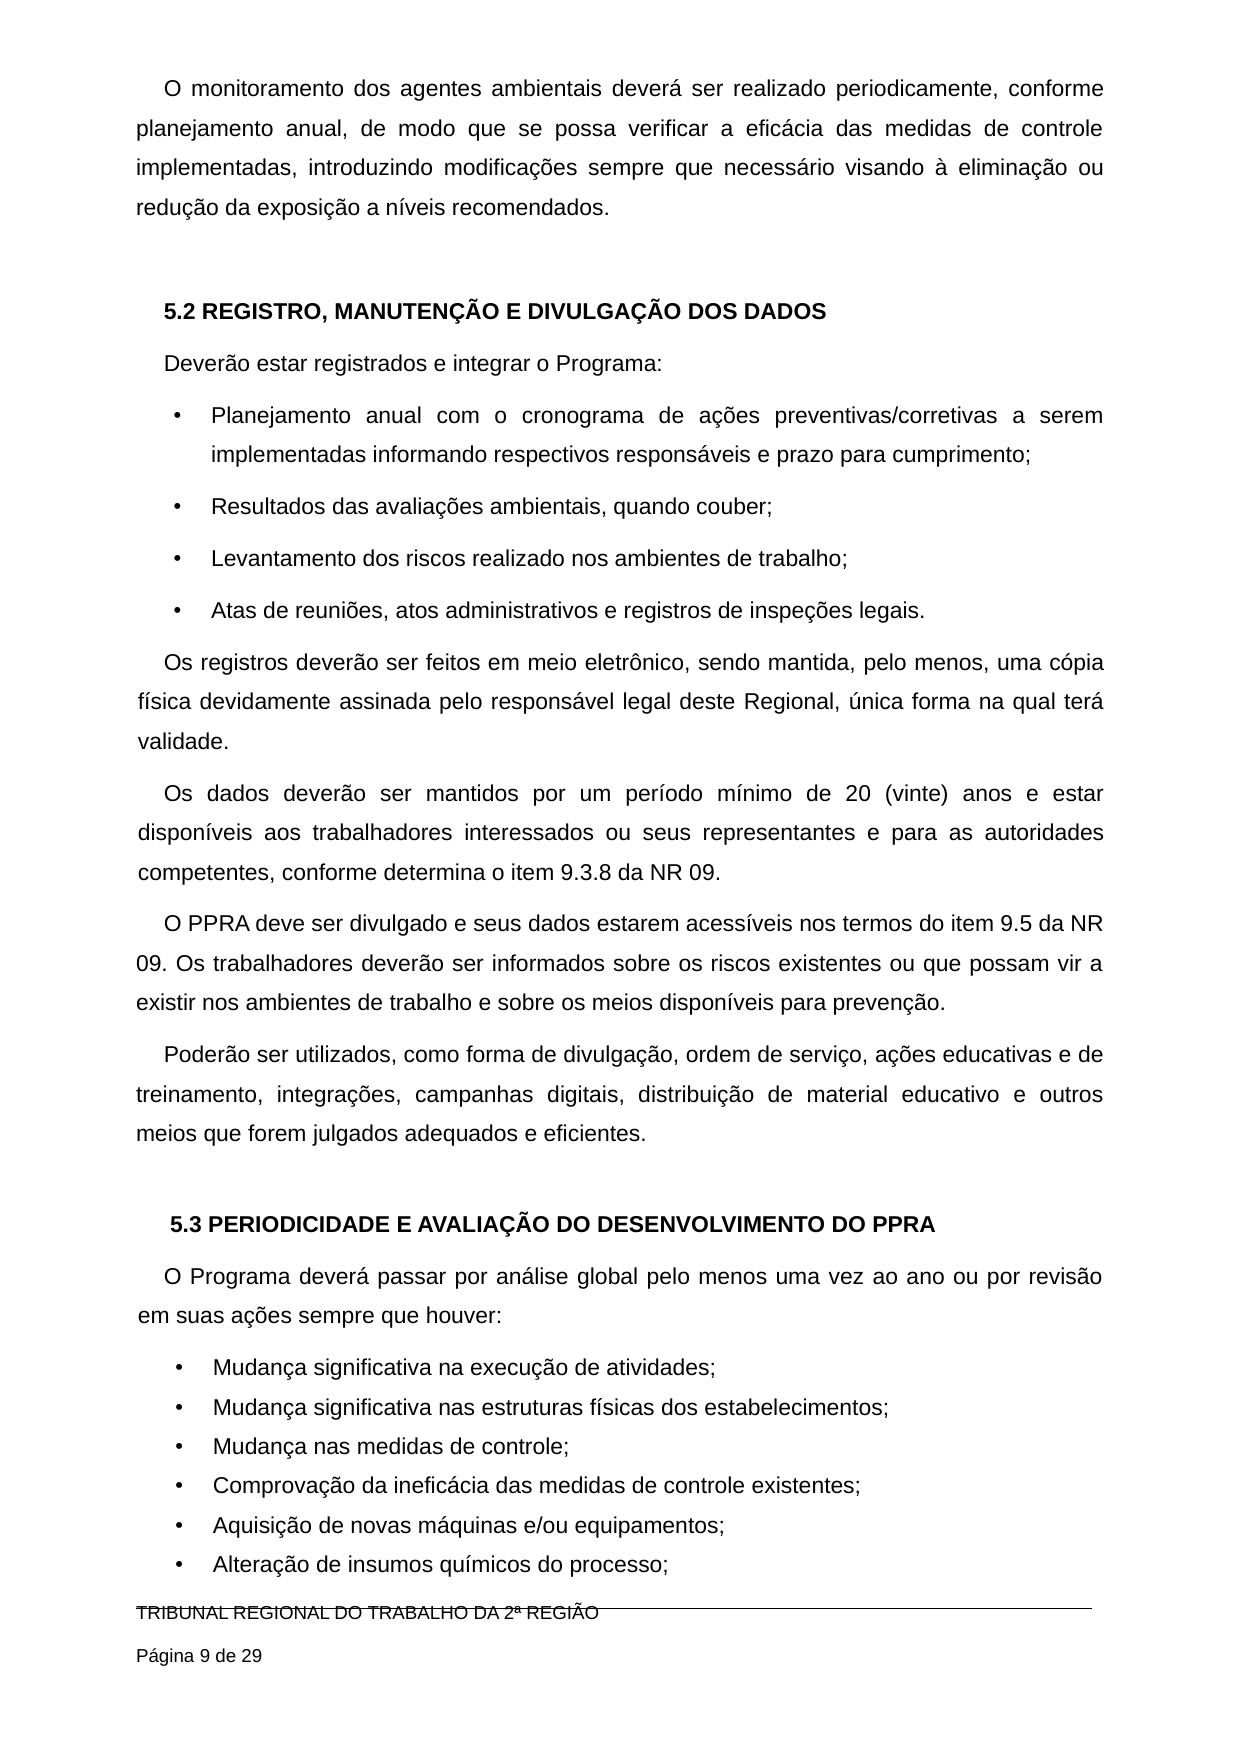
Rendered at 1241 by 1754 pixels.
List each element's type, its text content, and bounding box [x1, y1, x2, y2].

list Aquisição de novas máquinas e/ou equipamentos; [175, 1512, 1104, 1538]
list Comprovação da ineficácia das medidas de controle existentes; [175, 1472, 1104, 1499]
list Mudança nas medidas de controle; [175, 1433, 1104, 1459]
list Atas de reuniões, atos administrativos e registros de inspeções legais. [173, 597, 1104, 623]
text 5.2 REGISTRO, MANUTENÇÃO E DIVULGAÇÃO DOS DADOS [136, 298, 1104, 324]
list Planejamento anual com o cronograma de ações preventivas/corretivas a serem implementadas informando respectivos responsáveis e prazo para cumprimento; [173, 402, 1104, 468]
list Levantamento dos riscos realizado nos ambientes de trabalho; [173, 545, 1104, 571]
text Os registros deverão ser feitos em meio eletrônico, sendo mantida, pelo menos, uma cópia física devidamente assinada pelo responsável legal deste Regional, única forma na qual terá validade. [138, 649, 1104, 754]
text O PPRA deve ser divulgado e seus dados estarem acessíveis nos termos do item 9.5 da NR 09. Os trabalhadores deverão ser informados sobre os riscos existentes ou que possam vir a existir nos ambientes de trabalho e sobre os meios disponíveis para prevenção. [136, 910, 1104, 1016]
text Os dados deverão ser mantidos por um período mínimo de 20 (vinte) anos e estar disponíveis aos trabalhadores interessados ou seus representantes e para as autoridades competentes, conforme determina o item 9.3.8 da NR 09. [138, 779, 1104, 885]
list Alteração de insumos químicos do processo; [175, 1551, 1104, 1578]
list Mudança significativa na execução de atividades; [175, 1354, 1104, 1380]
list Resultados das avaliações ambientais, quando couber; [173, 493, 1104, 519]
list Mudança significativa nas estruturas físicas dos estabelecimentos; [175, 1393, 1104, 1420]
text O monitoramento dos agentes ambientais deverá ser realizado periodicamente, conforme planejamento anual, de modo que se possa verificar a eficácia das medidas de controle implementadas, introduzindo modificações sempre que necessário visando à eliminação ou redução da exposição a níveis recomendados. [136, 75, 1104, 220]
text 5.3 PERIODICIDADE E AVALIAÇÃO DO DESENVOLVIMENTO DO PPRA [136, 1211, 1104, 1237]
text Deverão estar registrados e integrar o Programa: [136, 350, 1104, 376]
text O Programa deverá passar por análise global pelo menos uma vez ao ano ou por revisão em suas ações sempre que houver: [138, 1263, 1104, 1328]
text Poderão ser utilizados, como forma de divulgação, ordem de serviço, ações educativas e de treinamento, integrações, campanhas digitais, distribuição de material educativo e outros meios que forem julgados adequados e eficientes. [136, 1041, 1104, 1147]
